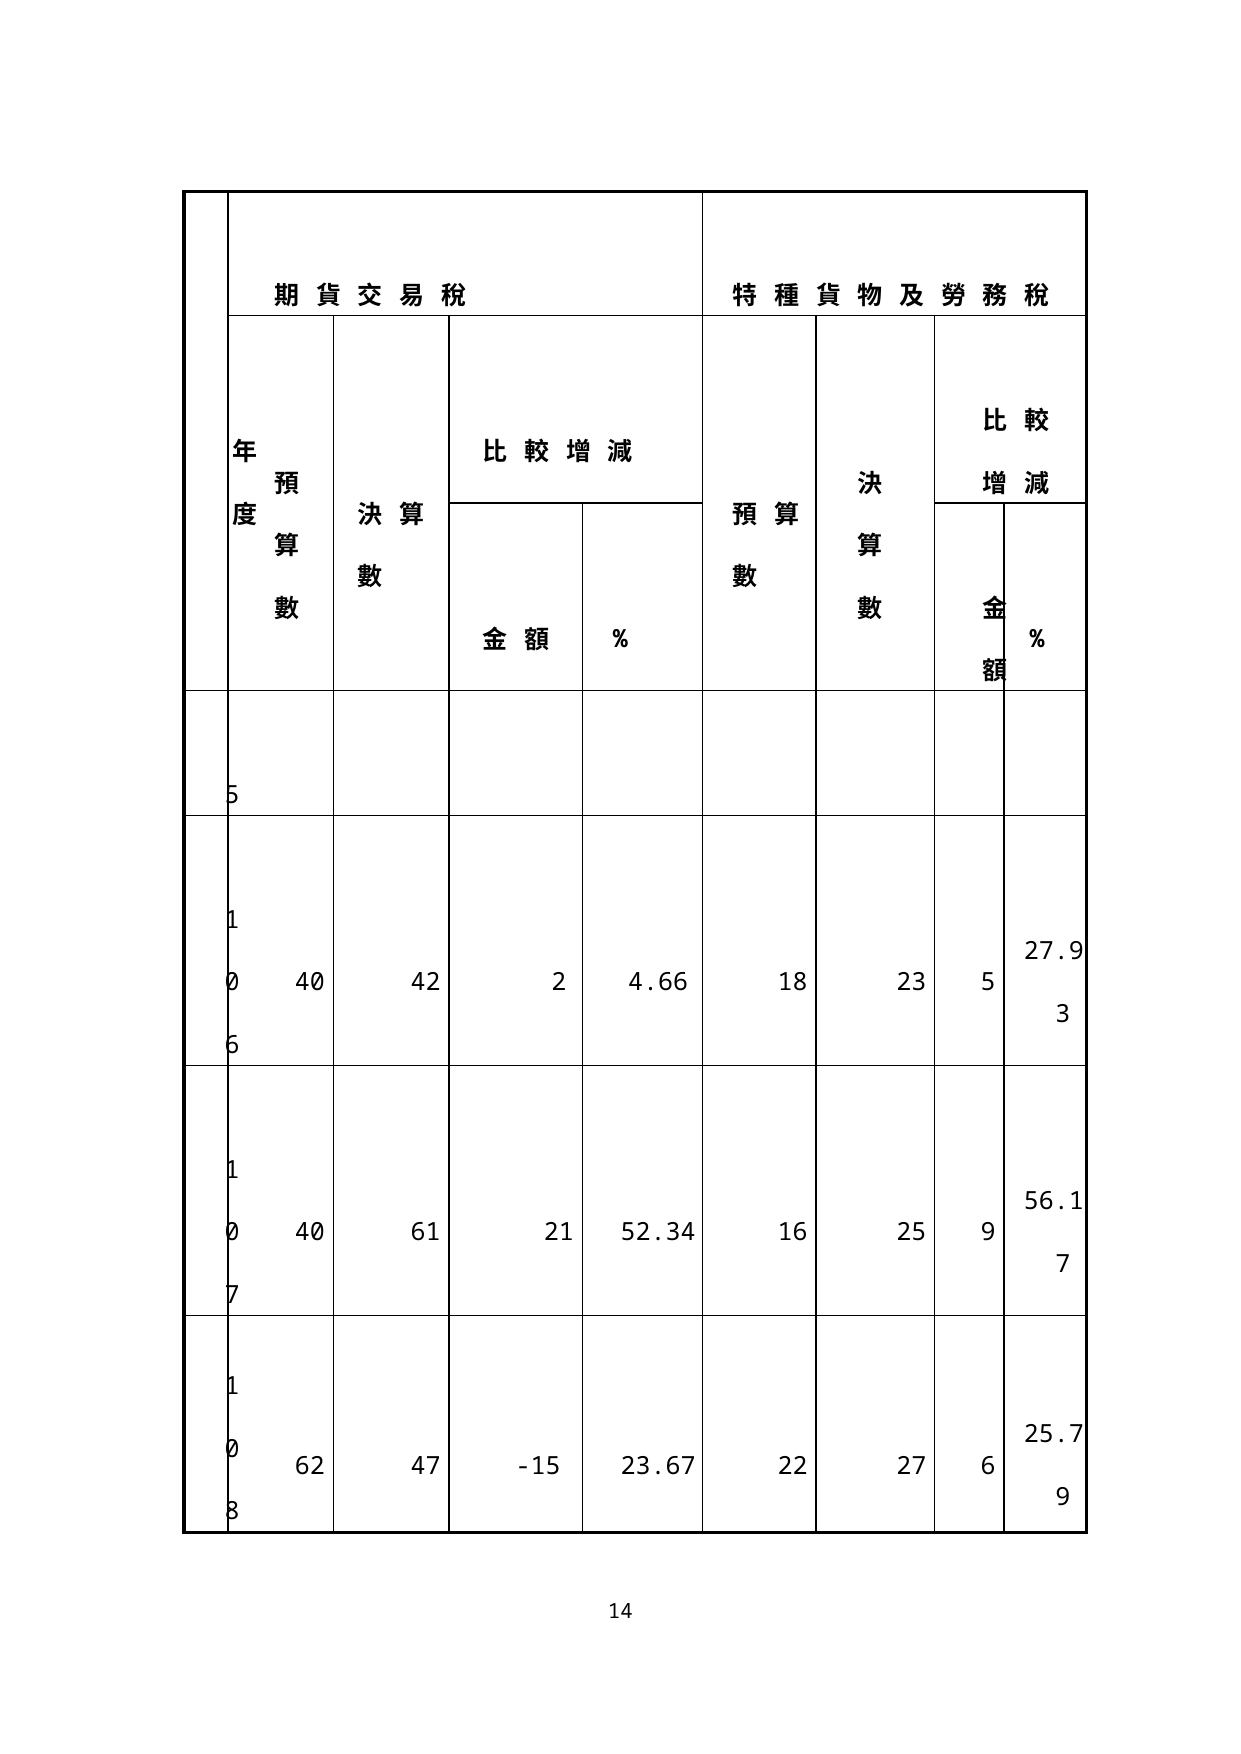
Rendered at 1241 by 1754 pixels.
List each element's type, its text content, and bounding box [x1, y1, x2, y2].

table_cell % [583, 504, 702, 689]
table_cell 23.67 [583, 1316, 702, 1531]
table_cell 22 [703, 1316, 815, 1531]
table_cell 29 [229, 691, 333, 814]
table_cell [450, 691, 582, 814]
table_cell 6 [935, 1316, 1003, 1531]
table_cell 56.17 [1005, 1066, 1085, 1314]
table_cell 42 [334, 816, 448, 1064]
table_cell 21 [450, 1066, 582, 1314]
table_cell 25.79 [1005, 1316, 1085, 1531]
table_cell 9 [935, 1066, 1003, 1314]
table_cell 5 [935, 816, 1003, 1064]
table_cell 61 [334, 1066, 448, 1314]
table_cell 29 [229, 794, 235, 801]
table_cell 16 [703, 1066, 815, 1314]
table_cell 107 [186, 1066, 227, 1314]
table_cell [1005, 691, 1085, 814]
table_cell 105 [186, 691, 227, 814]
table_cell 金額 [935, 504, 1003, 689]
table_cell [817, 691, 934, 814]
table_cell 27.93 [1005, 816, 1085, 1064]
table_cell 40 [229, 1066, 333, 1314]
table_cell 比較增減 [450, 316, 702, 502]
table_cell 決算數 [817, 316, 934, 689]
table_cell 23 [817, 816, 934, 1064]
table_cell -15 [450, 1316, 582, 1531]
table_cell 金額 [450, 504, 582, 689]
table_cell 25 [817, 1066, 934, 1314]
table_cell 106 [186, 816, 227, 1064]
table_cell 27 [817, 1316, 934, 1531]
table_cell 62 [229, 1316, 333, 1531]
table_cell [583, 691, 702, 814]
table_cell % [1005, 504, 1085, 689]
table_header 特種貨物及勞務稅 [703, 193, 1085, 314]
table_cell 2 [450, 816, 582, 1064]
table_cell 決算數 [334, 316, 448, 689]
table_cell [703, 691, 815, 814]
table_cell 18 [703, 816, 815, 1064]
table_cell [334, 691, 448, 814]
table_cell 40 [229, 816, 333, 1064]
table_cell 108 [186, 1316, 227, 1531]
table_cell 47 [334, 1316, 448, 1531]
table_cell 預算數 [703, 316, 815, 689]
table_cell 52.34 [583, 1066, 702, 1314]
table_cell [935, 691, 1003, 814]
table_header 年度 [186, 193, 227, 689]
table_cell 預算數 [229, 316, 333, 689]
table_cell 比較增減 [935, 316, 1085, 502]
table_cell 4.66 [583, 816, 702, 1064]
table_header 期貨交易稅 [229, 193, 702, 314]
